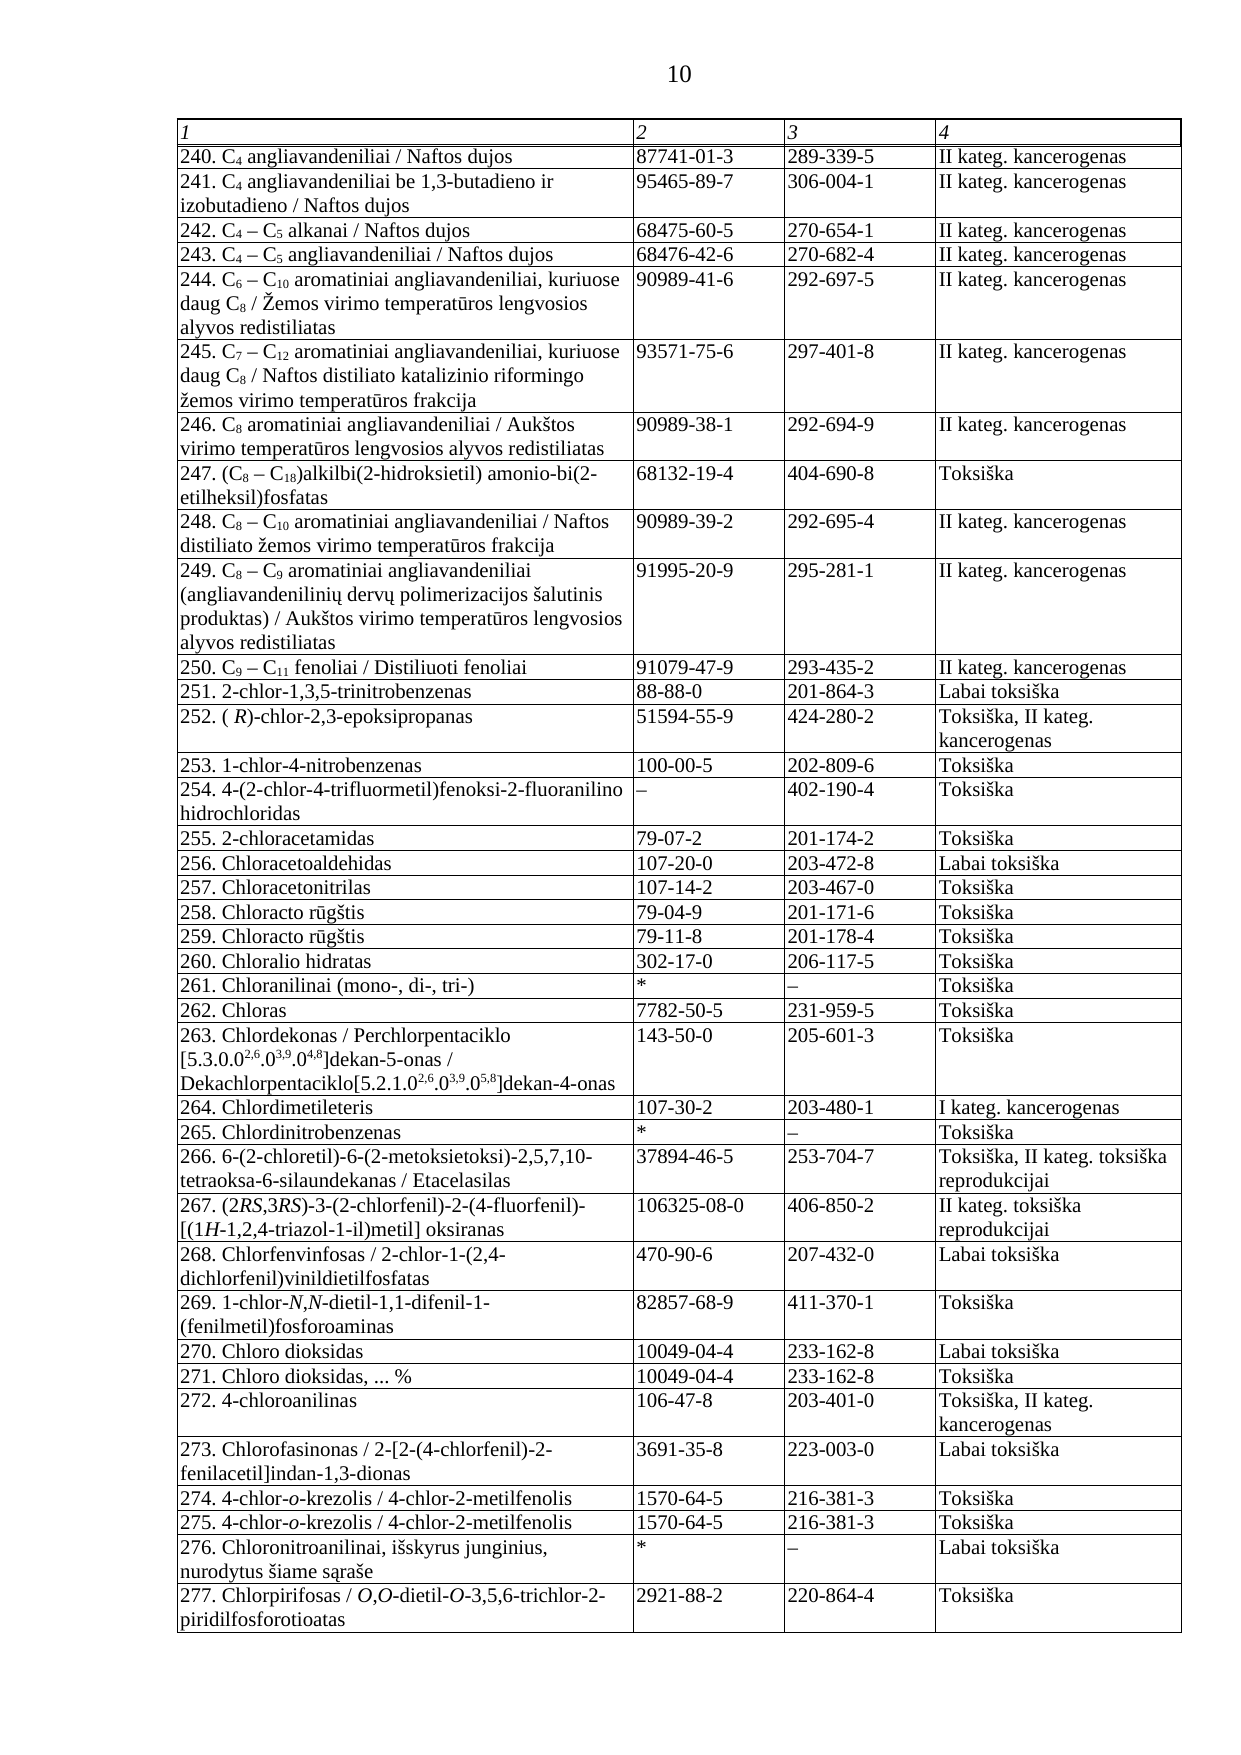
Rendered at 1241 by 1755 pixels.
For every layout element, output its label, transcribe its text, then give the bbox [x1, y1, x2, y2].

table_cell 205-601-3 [785, 1023, 935, 1095]
table_cell II kateg. kancerogenas [936, 267, 1181, 339]
table_cell Toksiška, II kateg. kancerogenas [936, 705, 1181, 752]
table_cell 243. C4 – C5 angliavandeniliai / Naftos dujos [178, 243, 633, 266]
table_cell 292-695-4 [785, 510, 935, 557]
table_cell 10049-04-4 [634, 1340, 784, 1363]
table_cell I kateg. kancerogenas [936, 1096, 1181, 1119]
table_cell 270-654-1 [785, 218, 935, 242]
table_cell 216-381-3 [785, 1486, 935, 1509]
table_cell 201-178-4 [785, 925, 935, 948]
table_cell 270-682-4 [785, 243, 935, 266]
table_cell 251. 2-chlor-1,3,5-trinitrobenzenas [178, 680, 633, 703]
table_cell 289-339-5 [785, 147, 935, 168]
table_cell 258. Chloracto rūgštis [178, 900, 633, 924]
table_cell 273. Chlorofasinonas / 2-[2-(4-chlorfenil)-2-fenilacetil]indan-1,3-dionas [178, 1437, 633, 1485]
table_cell II kateg. kancerogenas [936, 655, 1181, 679]
table_cell 246. C8 aromatiniai angliavandeniliai / Aukštos virimo temperatūros lengvosios alyvos redistiliatas [178, 413, 633, 460]
table_cell Labai toksiška [936, 1242, 1181, 1290]
table_cell 79-11-8 [634, 925, 784, 948]
table_cell 269. 1-chlor-N,N-dietil-1,1-difenil-1-(fenilmetil)fosforoaminas [178, 1291, 633, 1338]
table_cell 2921-88-2 [634, 1584, 784, 1631]
table_cell II kateg. kancerogenas [936, 340, 1181, 412]
table_cell 90989-38-1 [634, 413, 784, 460]
table_cell 201-864-3 [785, 680, 935, 703]
table_cell II kateg. kancerogenas [936, 147, 1181, 168]
table_cell 68476-42-6 [634, 243, 784, 266]
table_cell 91995-20-9 [634, 559, 784, 654]
table_cell 107-30-2 [634, 1096, 784, 1119]
table_cell 404-690-8 [785, 461, 935, 509]
table_cell 250. C9 – C11 fenoliai / Distiliuoti fenoliai [178, 655, 633, 679]
table_cell 51594-55-9 [634, 705, 784, 752]
table_cell 68475-60-5 [634, 218, 784, 242]
table_cell Toksiška [936, 1364, 1181, 1388]
table_cell II kateg. kancerogenas [936, 218, 1181, 242]
table_cell 143-50-0 [634, 1023, 784, 1095]
table_cell 201-171-6 [785, 900, 935, 924]
table_cell II kateg. kancerogenas [936, 169, 1181, 217]
table_cell – [634, 778, 784, 825]
table_cell Toksiška [936, 826, 1181, 850]
table_cell 245. C7 – C12 aromatiniai angliavandeniliai, kuriuose daug C8 / Naftos distiliato katalizinio riformingo žemos virimo temperatūros frakcija [178, 340, 633, 412]
table_cell 100-00-5 [634, 753, 784, 777]
table_cell 248. C8 – C10 aromatiniai angliavandeniliai / Naftos distiliato žemos virimo temperatūros frakcija [178, 510, 633, 557]
table_cell II kateg. kancerogenas [936, 559, 1181, 654]
table_cell II kateg. kancerogenas [936, 510, 1181, 557]
table_cell 260. Chloralio hidratas [178, 949, 633, 973]
table_cell 241. C4 angliavandeniliai be 1,3-butadieno ir izobutadieno / Naftos dujos [178, 169, 633, 217]
table_cell Labai toksiška [936, 851, 1181, 874]
table_cell 470-90-6 [634, 1242, 784, 1290]
table_cell 271. Chloro dioksidas, ... % [178, 1364, 633, 1388]
table_cell 201-174-2 [785, 826, 935, 850]
table_cell 107-14-2 [634, 876, 784, 899]
table_cell 402-190-4 [785, 778, 935, 825]
table_cell 37894-46-5 [634, 1145, 784, 1192]
table_cell 253-704-7 [785, 1145, 935, 1192]
table_cell II kateg. toksiška reprodukcijai [936, 1194, 1181, 1241]
table_cell * [634, 1120, 784, 1144]
table_cell 203-401-0 [785, 1389, 935, 1436]
table_cell Toksiška [936, 974, 1181, 997]
table_header 2 [634, 120, 784, 144]
table_cell Toksiška, II kateg. toksiška reprodukcijai [936, 1145, 1181, 1192]
table_cell Toksiška [936, 1023, 1181, 1095]
table_cell 265. Chlordinitrobenzenas [178, 1120, 633, 1144]
table_cell 203-480-1 [785, 1096, 935, 1119]
table_cell Toksiška [936, 876, 1181, 899]
table_cell 233-162-8 [785, 1340, 935, 1363]
table_cell 406-850-2 [785, 1194, 935, 1241]
table_cell 106325-08-0 [634, 1194, 784, 1241]
table_cell 293-435-2 [785, 655, 935, 679]
table_cell Toksiška [936, 778, 1181, 825]
table_cell 247. (C8 – C18)alkilbi(2-hidroksietil) amonio-bi(2-etilheksil)fosfatas [178, 461, 633, 509]
table_cell 292-697-5 [785, 267, 935, 339]
table_cell 207-432-0 [785, 1242, 935, 1290]
table_cell 90989-41-6 [634, 267, 784, 339]
table_header 1 [178, 120, 633, 144]
table_cell Toksiška [936, 949, 1181, 973]
table_cell Toksiška [936, 753, 1181, 777]
table_cell 220-864-4 [785, 1584, 935, 1631]
table_cell 7782-50-5 [634, 999, 784, 1022]
table_cell Toksiška, II kateg. kancerogenas [936, 1389, 1181, 1436]
table_cell 90989-39-2 [634, 510, 784, 557]
table_cell 276. Chloronitroanilinai, išskyrus junginius, nurodytus šiame sąraše [178, 1535, 633, 1583]
table_cell 274. 4-chlor-o-krezolis / 4-chlor-2-metilfenolis [178, 1486, 633, 1509]
table_cell 244. C6 – C10 aromatiniai angliavandeniliai, kuriuose daug C8 / Žemos virimo temperatūros lengvosios alyvos redistiliatas [178, 267, 633, 339]
table_cell 1570-64-5 [634, 1511, 784, 1534]
table_cell Toksiška [936, 925, 1181, 948]
table_cell 267. (2RS,3RS)-3-(2-chlorfenil)-2-(4-fluorfenil)-[(1H-1,2,4-triazol-1-il)metil] oksiranas [178, 1194, 633, 1241]
table_cell 249. C8 – C9 aromatiniai angliavandeniliai (angliavandenilinių dervų polimerizacijos šalutinis produktas) / Aukštos virimo temperatūros lengvosios alyvos redistiliatas [178, 559, 633, 654]
table_cell 68132-19-4 [634, 461, 784, 509]
table_cell 424-280-2 [785, 705, 935, 752]
table_cell 256. Chloracetoaldehidas [178, 851, 633, 874]
table_cell 202-809-6 [785, 753, 935, 777]
table_cell 203-472-8 [785, 851, 935, 874]
table_cell 1570-64-5 [634, 1486, 784, 1509]
table_cell – [785, 1120, 935, 1144]
table_cell 292-694-9 [785, 413, 935, 460]
table_cell 268. Chlorfenvinfosas / 2-chlor-1-(2,4-dichlorfenil)vinildietilfosfatas [178, 1242, 633, 1290]
table_cell * [634, 1535, 784, 1583]
table_cell 257. Chloracetonitrilas [178, 876, 633, 899]
table_cell 261. Chloranilinai (mono-, di-, tri-) [178, 974, 633, 997]
table_cell 95465-89-7 [634, 169, 784, 217]
table_cell 254. 4-(2-chlor-4-trifluormetil)fenoksi-2-fluoranilino hidrochloridas [178, 778, 633, 825]
table_cell Toksiška [936, 1511, 1181, 1534]
table_cell 272. 4-chloroanilinas [178, 1389, 633, 1436]
table_cell II kateg. kancerogenas [936, 243, 1181, 266]
table_cell 3691-35-8 [634, 1437, 784, 1485]
table_cell 242. C4 – C5 alkanai / Naftos dujos [178, 218, 633, 242]
table_cell 106-47-8 [634, 1389, 784, 1436]
table_cell 275. 4-chlor-o-krezolis / 4-chlor-2-metilfenolis [178, 1511, 633, 1534]
table_cell 266. 6-(2-chloretil)-6-(2-metoksietoksi)-2,5,7,10-tetraoksa-6-silaundekanas / Etacelasilas [178, 1145, 633, 1192]
table_cell II kateg. kancerogenas [936, 413, 1181, 460]
table_cell 93571-75-6 [634, 340, 784, 412]
table_cell Labai toksiška [936, 680, 1181, 703]
table_cell 79-07-2 [634, 826, 784, 850]
table_cell 107-20-0 [634, 851, 784, 874]
table_cell Toksiška [936, 461, 1181, 509]
table_cell 233-162-8 [785, 1364, 935, 1388]
table_cell * [634, 974, 784, 997]
table_cell Toksiška [936, 900, 1181, 924]
table_cell 411-370-1 [785, 1291, 935, 1338]
table_cell 206-117-5 [785, 949, 935, 973]
table_cell 302-17-0 [634, 949, 784, 973]
table_cell 255. 2-chloracetamidas [178, 826, 633, 850]
table_cell Labai toksiška [936, 1437, 1181, 1485]
table_cell 270. Chloro dioksidas [178, 1340, 633, 1363]
table_header 4 [936, 120, 1180, 144]
table_cell Labai toksiška [936, 1340, 1181, 1363]
table_cell 223-003-0 [785, 1437, 935, 1485]
table_cell 82857-68-9 [634, 1291, 784, 1338]
table_cell Labai toksiška [936, 1535, 1181, 1583]
table_cell 306-004-1 [785, 169, 935, 217]
table_header 3 [785, 120, 935, 144]
table_cell 203-467-0 [785, 876, 935, 899]
table_cell 79-04-9 [634, 900, 784, 924]
table_cell 87741-01-3 [634, 147, 784, 168]
table_cell 231-959-5 [785, 999, 935, 1022]
table_cell – [785, 1535, 935, 1583]
table_cell 10049-04-4 [634, 1364, 784, 1388]
table_cell 263. Chlordekonas / Perchlorpentaciklo [5.3.0.02,6.03,9.04,8]dekan-5-onas / Dekachlorpentaciklo[5.2.1.02,6.03,9.05,8]dekan-4-onas [178, 1023, 633, 1095]
table_cell – [785, 974, 935, 997]
table_cell 88-88-0 [634, 680, 784, 703]
table_cell 253. 1-chlor-4-nitrobenzenas [178, 753, 633, 777]
table_cell 277. Chlorpirifosas / O,O-dietil-O-3,5,6-trichlor-2-piridilfosforotioatas [178, 1584, 633, 1631]
table_cell 240. C4 angliavandeniliai / Naftos dujos [178, 147, 633, 168]
table_cell 262. Chloras [178, 999, 633, 1022]
table_cell 252. ( R)-chlor-2,3-epoksipropanas [178, 705, 633, 752]
table_cell Toksiška [936, 1120, 1181, 1144]
table_cell 91079-47-9 [634, 655, 784, 679]
table_cell 295-281-1 [785, 559, 935, 654]
table_cell 216-381-3 [785, 1511, 935, 1534]
table_cell Toksiška [936, 1584, 1181, 1631]
table_cell Toksiška [936, 1486, 1181, 1509]
table_cell Toksiška [936, 1291, 1181, 1338]
table_cell 259. Chloracto rūgštis [178, 925, 633, 948]
table_cell 264. Chlordimetileteris [178, 1096, 633, 1119]
table_cell Toksiška [936, 999, 1181, 1022]
table_cell 297-401-8 [785, 340, 935, 412]
